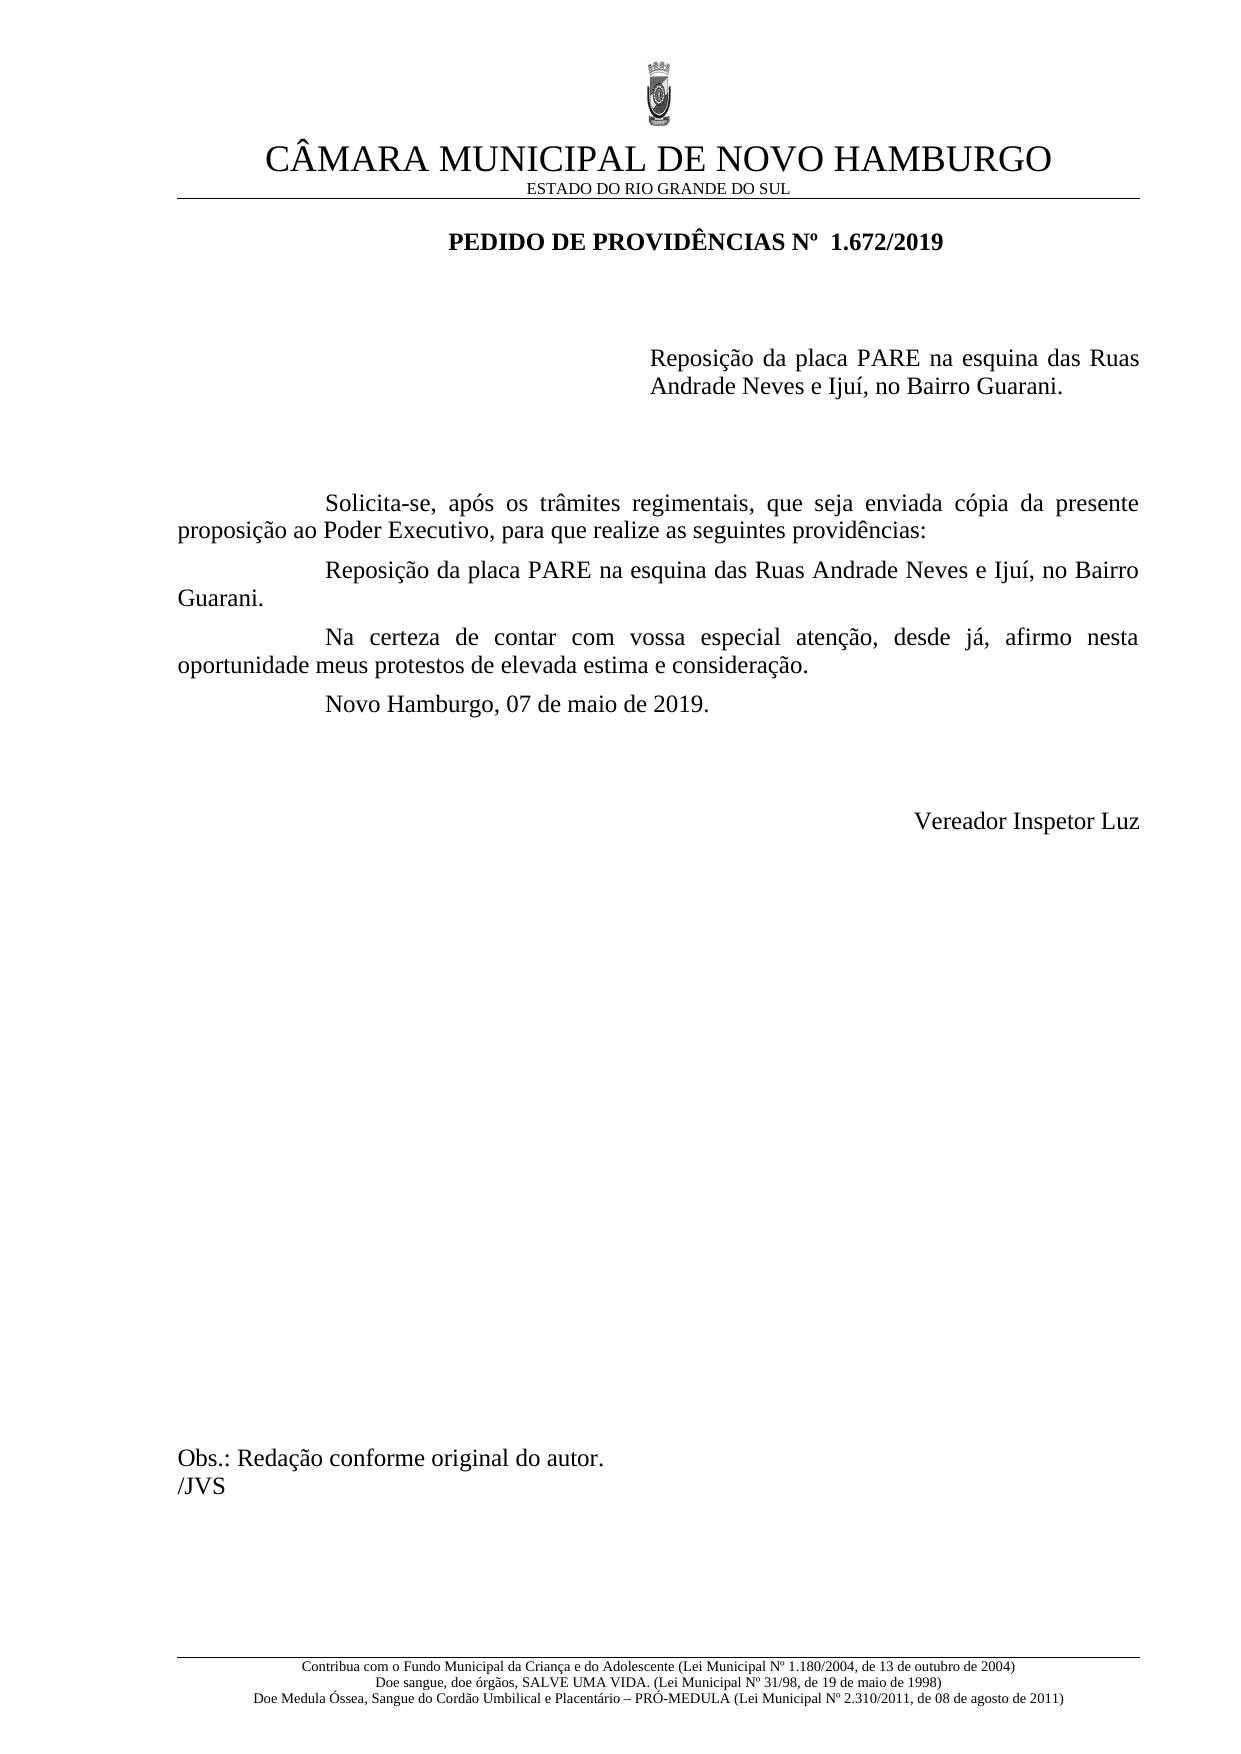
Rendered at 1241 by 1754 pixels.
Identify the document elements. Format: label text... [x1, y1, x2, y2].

text Reposição da placa PARE na esquina das Ruas Andrade Neves e Ijuí, no Bairro Guarani. [649, 344, 1140, 400]
text Reposição da placa PARE na esquina das Ruas Andrade Neves e Ijuí, no Bairro Guarani. [177, 556, 1140, 611]
text /JVS [177, 1472, 1140, 1499]
list PEDIDO DE PROVIDÊNCIAS Nº 1.672/2019 [215, 228, 1140, 256]
text Vereador Inspetor Luz [768, 807, 1140, 834]
text Solicita-se, após os trâmites regimentais, que seja enviada cópia da presente proposição ao Poder Executivo, para que realize as seguintes providências: [177, 489, 1140, 544]
text Novo Hamburgo, 07 de maio de 2019. [177, 691, 1140, 718]
text Obs.: Redação conforme original do autor. [177, 1444, 1140, 1472]
text Na certeza de contar com vossa especial atenção, desde já, afirmo nesta oportunidade meus protestos de elevada estima e consideração. [177, 623, 1140, 679]
